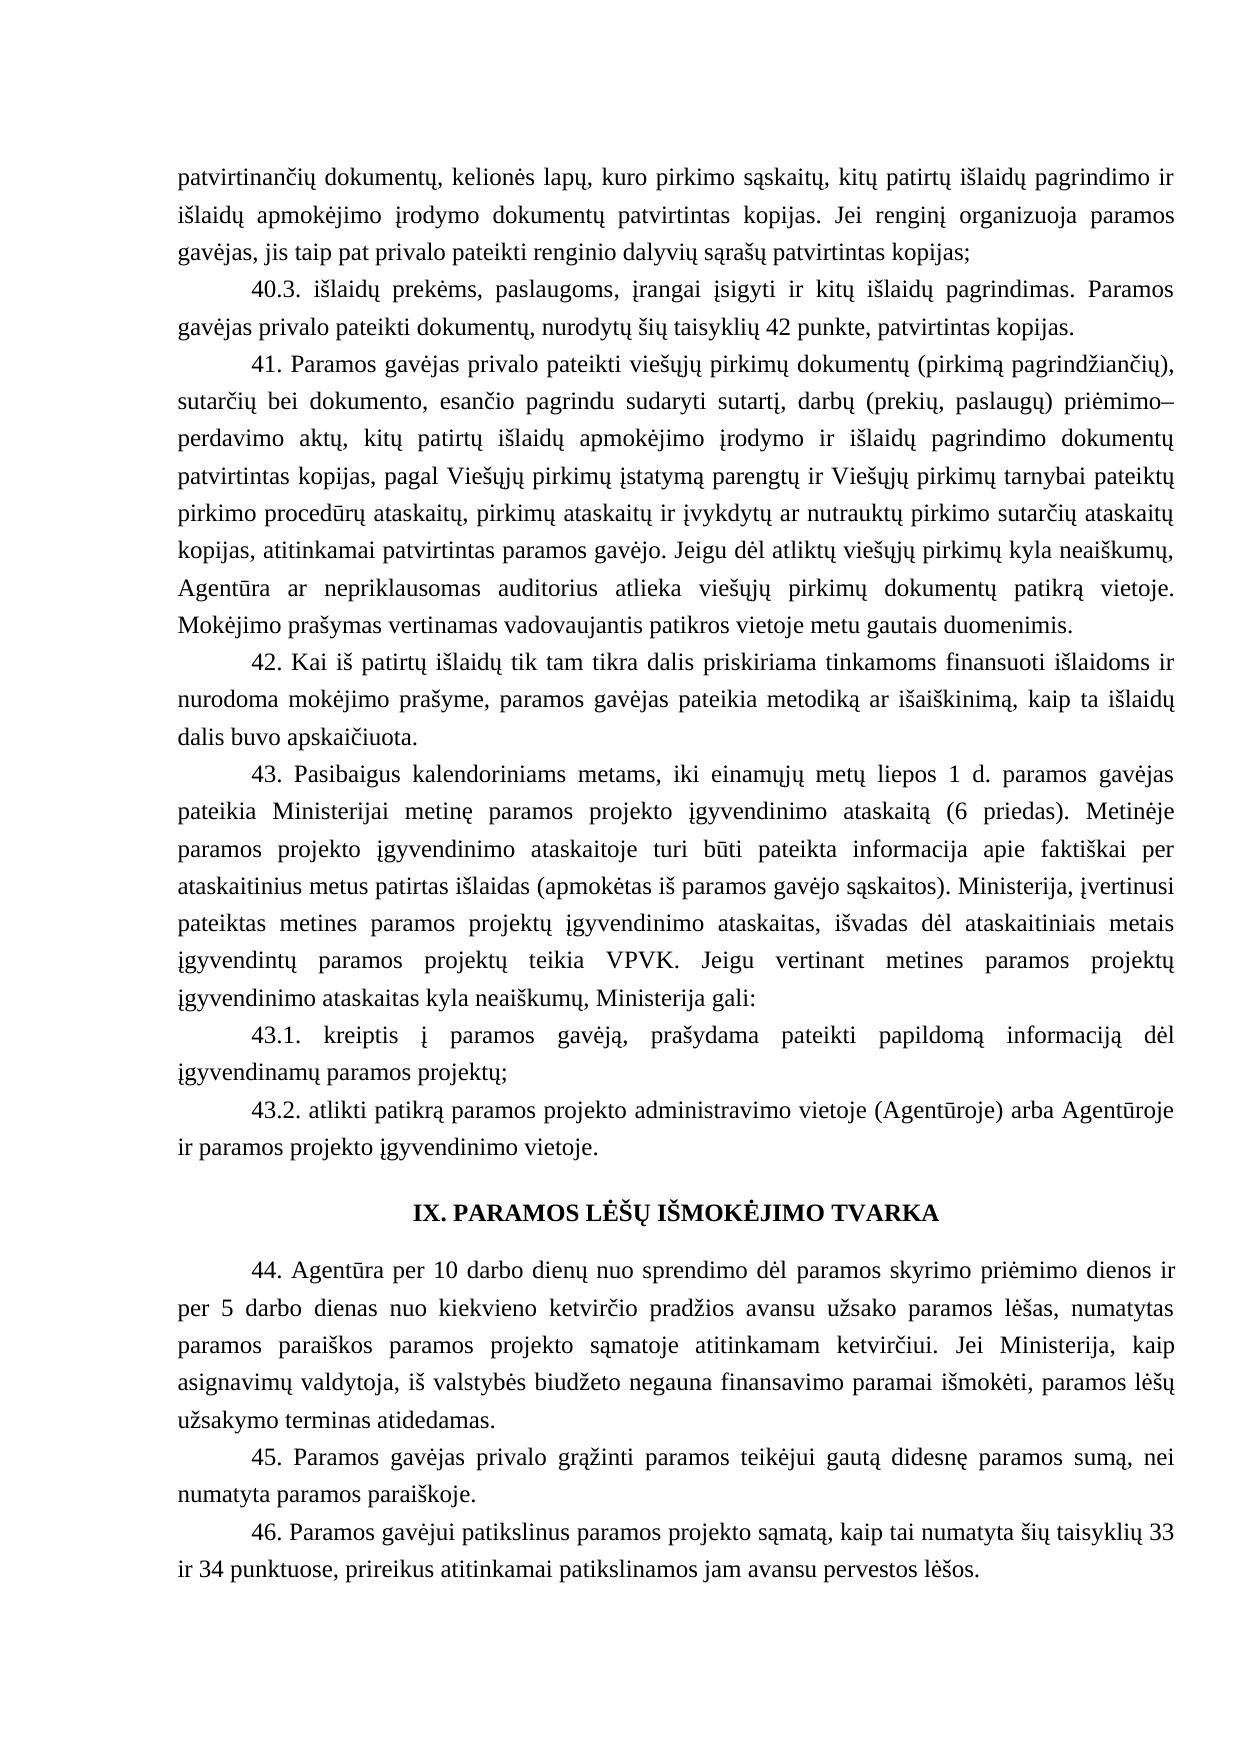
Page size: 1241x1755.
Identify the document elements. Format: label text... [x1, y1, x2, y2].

text 43.1. kreiptis į paramos gavėją, prašydama pateikti papildomą informaciją dėl įgyvendinamų paramos projektų; [177, 1020, 1175, 1086]
text 44. Agentūra per 10 darbo dienų nuo sprendimo dėl paramos skyrimo priėmimo dienos ir per 5 darbo dienas nuo kiekvieno ketvirčio pradžios avansu užsako paramos lėšas, numatytas paramos paraiškos paramos projekto sąmatoje atitinkamam ketvirčiui. Jei Ministerija, kaip asignavimų valdytoja, iš valstybės biudžeto negauna finansavimo paramai išmokėti, paramos lėšų užsakymo terminas atidedamas. [177, 1256, 1175, 1433]
text 43.2. atlikti patikrą paramos projekto administravimo vietoje (Agentūroje) arba Agentūroje ir paramos projekto įgyvendinimo vietoje. [177, 1095, 1175, 1161]
text 41. Paramos gavėjas privalo pateikti viešųjų pirkimų dokumentų (pirkimą pagrindžiančių), sutarčių bei dokumento, esančio pagrindu sudaryti sutartį, darbų (prekių, paslaugų) priėmimo–perdavimo aktų, kitų patirtų išlaidų apmokėjimo įrodymo ir išlaidų pagrindimo dokumentų patvirtintas kopijas, pagal Viešųjų pirkimų įstatymą parengtų ir Viešųjų pirkimų tarnybai pateiktų pirkimo procedūrų ataskaitų, pirkimų ataskaitų ir įvykdytų ar nutrauktų pirkimo sutarčių ataskaitų kopijas, atitinkamai patvirtintas paramos gavėjo. Jeigu dėl atliktų viešųjų pirkimų kyla neaiškumų, Agentūra ar nepriklausomas auditorius atlieka viešųjų pirkimų dokumentų patikrą vietoje. Mokėjimo prašymas vertinamas vadovaujantis patikros vietoje metu gautais duomenimis. [177, 349, 1175, 639]
text 43. Pasibaigus kalendoriniams metams, iki einamųjų metų liepos 1 d. paramos gavėjas pateikia Ministerijai metinę paramos projekto įgyvendinimo ataskaitą (6 priedas). Metinėje paramos projekto įgyvendinimo ataskaitoje turi būti pateikta informacija apie faktiškai per ataskaitinius metus patirtas išlaidas (apmokėtas iš paramos gavėjo sąskaitos). Ministerija, įvertinusi pateiktas metines paramos projektų įgyvendinimo ataskaitas, išvadas dėl ataskaitiniais metais įgyvendintų paramos projektų teikia VPVK. Jeigu vertinant metines paramos projektų įgyvendinimo ataskaitas kyla neaiškumų, Ministerija gali: [177, 759, 1175, 1012]
text 45. Paramos gavėjas privalo grąžinti paramos teikėjui gautą didesnę paramos sumą, nei numatyta paramos paraiškoje. [177, 1442, 1175, 1508]
text IX. PARAMOS LĖŠŲ IŠMOKĖJIMO TVARKA [177, 1198, 1175, 1227]
text 46. Paramos gavėjui patikslinus paramos projekto sąmatą, kaip tai numatyta šių taisyklių 33 ir 34 punktuose, prireikus atitinkamai patikslinamos jam avansu pervestos lėšos. [177, 1517, 1175, 1583]
text 42. Kai iš patirtų išlaidų tik tam tikra dalis priskiriama tinkamoms finansuoti išlaidoms ir nurodoma mokėjimo prašyme, paramos gavėjas pateikia metodiką ar išaiškinimą, kaip ta išlaidų dalis buvo apskaičiuota. [177, 647, 1175, 751]
text 40.3. išlaidų prekėms, paslaugoms, įrangai įsigyti ir kitų išlaidų pagrindimas. Paramos gavėjas privalo pateikti dokumentų, nurodytų šių taisyklių 42 punkte, patvirtintas kopijas. [177, 274, 1175, 340]
text patvirtinančių dokumentų, kelionės lapų, kuro pirkimo sąskaitų, kitų patirtų išlaidų pagrindimo ir išlaidų apmokėjimo įrodymo dokumentų patvirtintas kopijas. Jei renginį organizuoja paramos gavėjas, jis taip pat privalo pateikti renginio dalyvių sąrašų patvirtintas kopijas; [177, 162, 1175, 266]
